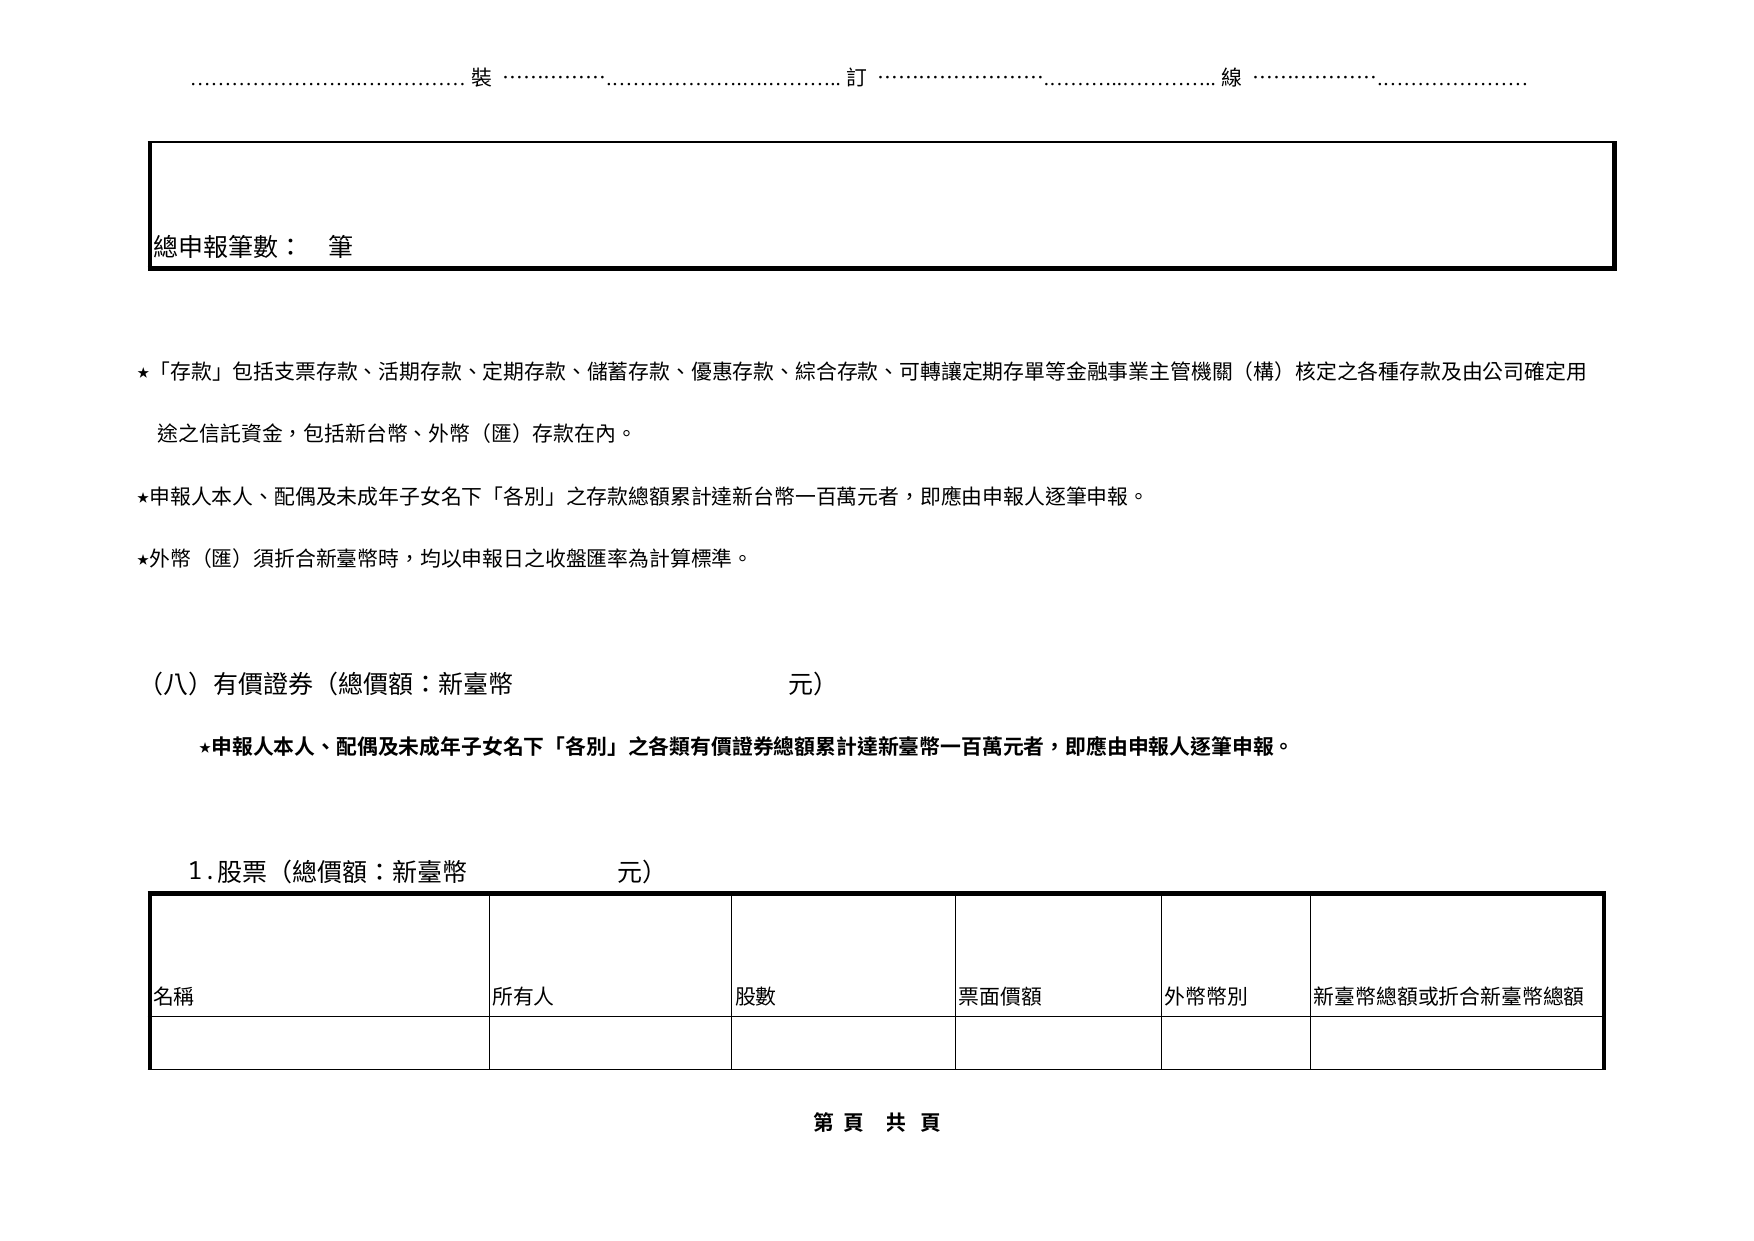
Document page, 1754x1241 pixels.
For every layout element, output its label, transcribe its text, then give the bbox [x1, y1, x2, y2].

text （八）有價證券（總價額：新臺幣 元） [126, 641, 1604, 703]
text 1.股票（總價額：新臺幣 元） [187, 828, 1604, 891]
table_header 票面價額 [956, 896, 1161, 1016]
table_header 股數 [732, 896, 955, 1016]
table_cell [490, 1017, 731, 1069]
table_cell [1311, 1017, 1602, 1069]
table_cell [732, 1017, 955, 1069]
text ★「存款」包括支票存款、活期存款、定期存款、儲蓄存款、優惠存款、綜合存款、可轉讓定期存單等金融事業主管機關（構）核定之各種存款及由公司確定用途之信託資金，包括新台幣、外幣（匯）存款在內。 [137, 328, 1604, 453]
text ★申報人本人、配偶及未成年子女名下「各別」之各類有價證券總額累計達新臺幣一百萬元者，即應由申報人逐筆申報。 [126, 703, 1604, 766]
table_cell 總申報筆數： 筆 [152, 143, 1612, 266]
text ★外幣（匯）須折合新臺幣時，均以申報日之收盤匯率為計算標準。 [126, 516, 1604, 578]
table_header 所有人 [490, 896, 731, 1016]
table_header 名稱 [152, 896, 489, 1016]
table_cell [152, 1017, 489, 1069]
table_cell [1162, 1017, 1310, 1069]
text ★申報人本人、配偶及未成年子女名下「各別」之存款總額累計達新台幣一百萬元者，即應由申報人逐筆申報。 [126, 453, 1604, 516]
table_header 新臺幣總額或折合新臺幣總額 [1311, 896, 1602, 1016]
table_cell [956, 1017, 1161, 1069]
table_header 外幣幣別 [1162, 896, 1310, 1016]
